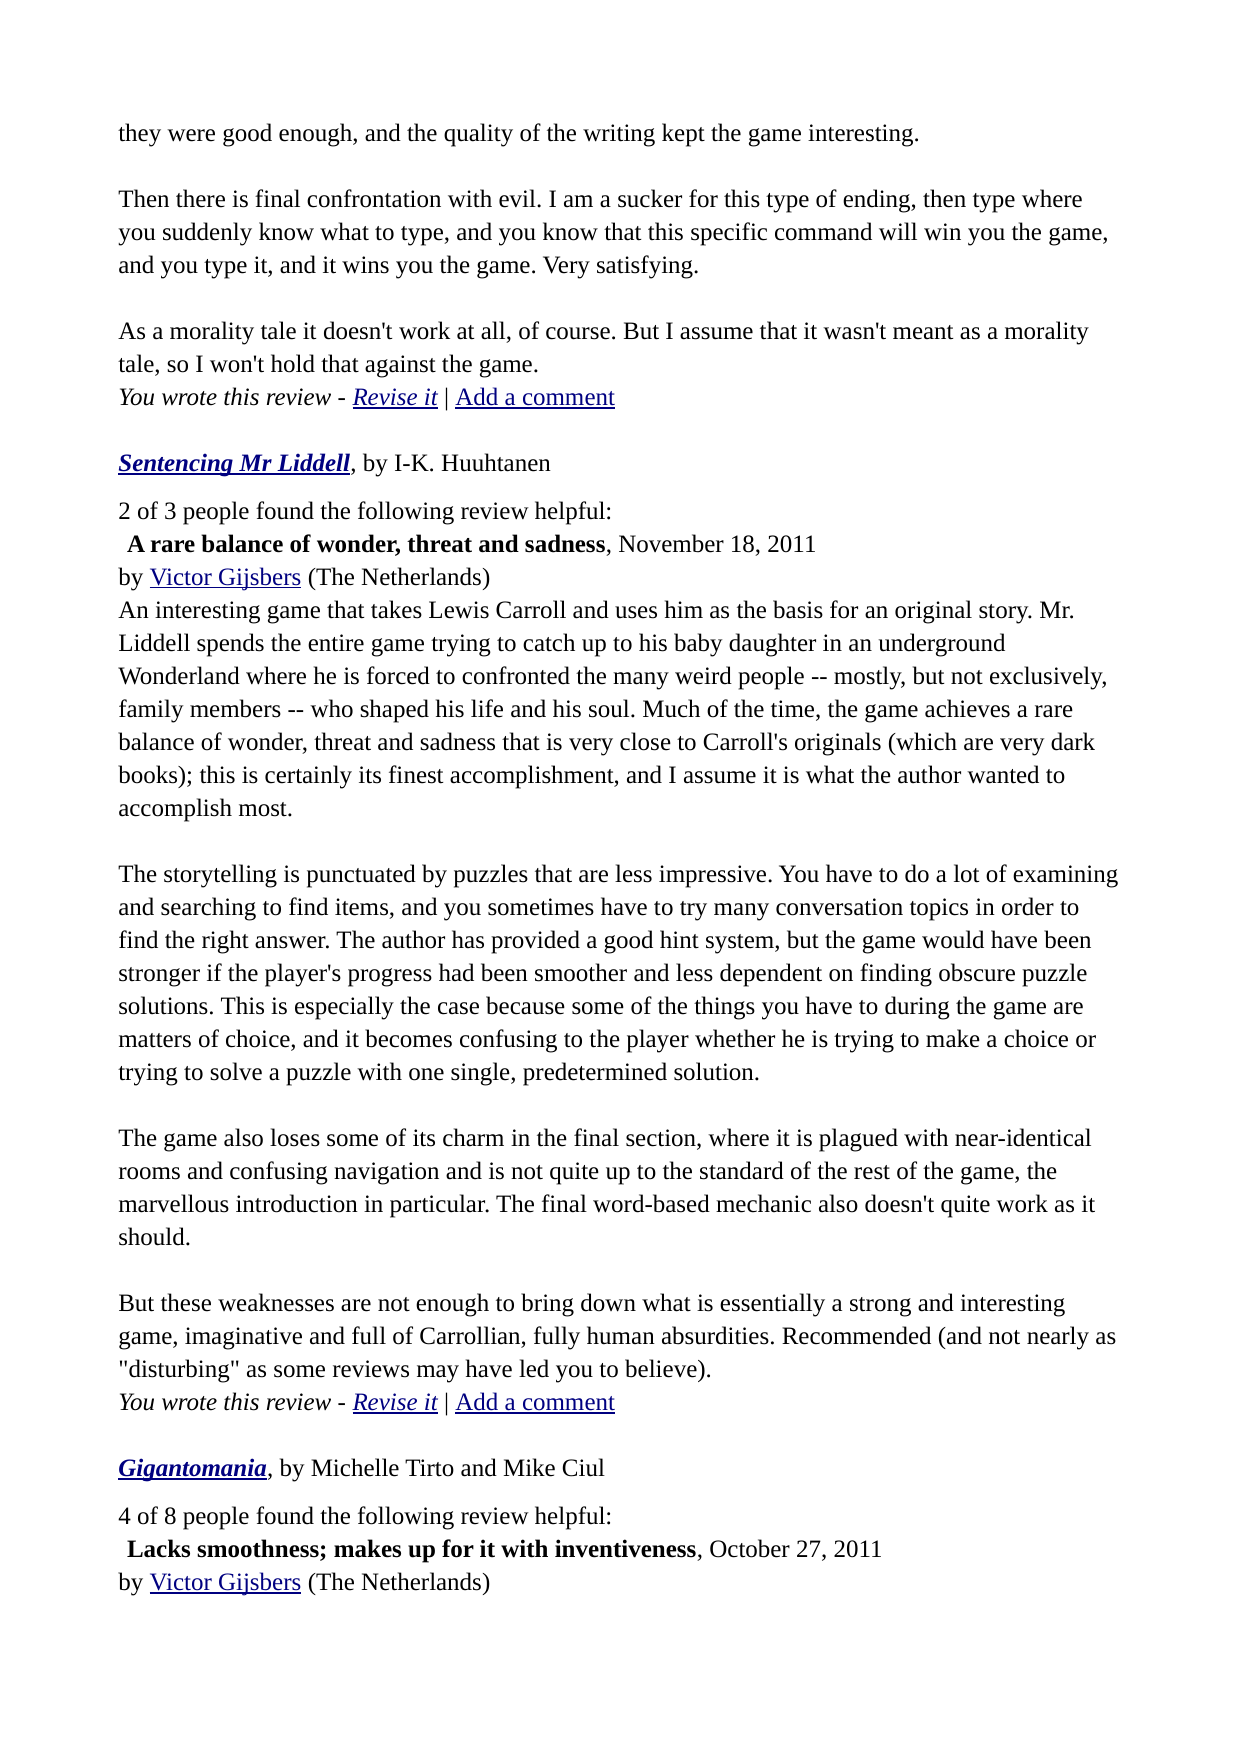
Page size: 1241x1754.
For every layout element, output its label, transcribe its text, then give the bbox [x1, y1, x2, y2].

text Lacks smoothness; makes up for it with inventiveness, October 27, 2011 [118, 1534, 1122, 1563]
text An interesting game that takes Lewis Carroll and uses him as the basis for an original story. Mr. Liddell spends the entire game trying to catch up to his baby daughter in an underground Wonderland where he is forced to confronted the many weird people -- mostly, but not exclusively, family members -- who shaped his life and his soul. Much of the time, the game achieves a rare balance of wonder, threat and sadness that is very close to Carroll's originals (which are very dark books); this is certainly its finest accomplishment, and I assume it is what the author wanted to accomplish most. The storytelling is punctuated by puzzles that are less impressive. You have to do a lot of examining and searching to find items, and you sometimes have to try many conversation topics in order to find the right answer. The author has provided a good hint system, but the game would have been stronger if the player's progress had been smoother and less dependent on finding obscure puzzle solutions. This is especially the case because some of the things you have to during the game are matters of choice, and it becomes confusing to the player whether he is trying to make a choice or trying to solve a puzzle with one single, predetermined solution. The game also loses some of its charm in the final section, where it is plagued with near-identical rooms and confusing navigation and is not quite up to the standard of the rest of the game, the marvellous introduction in particular. The final word-based mechanic also doesn't quite work as it should. But these weaknesses are not enough to bring down what is essentially a strong and interesting game, imaginative and full of Carrollian, fully human absurdities. Recommended (and not nearly as "disturbing" as some reviews may have led you to believe). [118, 595, 1122, 1383]
text 2 of 3 people found the following review helpful: [118, 496, 1122, 525]
text You wrote this review - Revise it | Add a comment [118, 382, 1122, 411]
text Gigantomania, by Michelle Tirto and Mike Ciul [118, 1453, 1122, 1482]
text You wrote this review - Revise it | Add a comment [118, 1387, 1122, 1416]
text by Victor Gijsbers (The Netherlands) [118, 1567, 1122, 1596]
text 4 of 8 people found the following review helpful: [118, 1501, 1122, 1530]
text Sentencing Mr Liddell, by I-K. Huuhtanen [118, 448, 1122, 477]
text by Victor Gijsbers (The Netherlands) [118, 562, 1122, 591]
text A rare balance of wonder, threat and sadness, November 18, 2011 [118, 529, 1122, 558]
text they were good enough, and the quality of the writing kept the game interesting. Then there is final confrontation with evil. I am a sucker for this type of ending, then type where you suddenly know what to type, and you know that this specific command will win you the game, and you type it, and it wins you the game. Very satisfying. As a morality tale it doesn't work at all, of course. But I assume that it wasn't meant as a morality tale, so I won't hold that against the game. [118, 118, 1122, 378]
